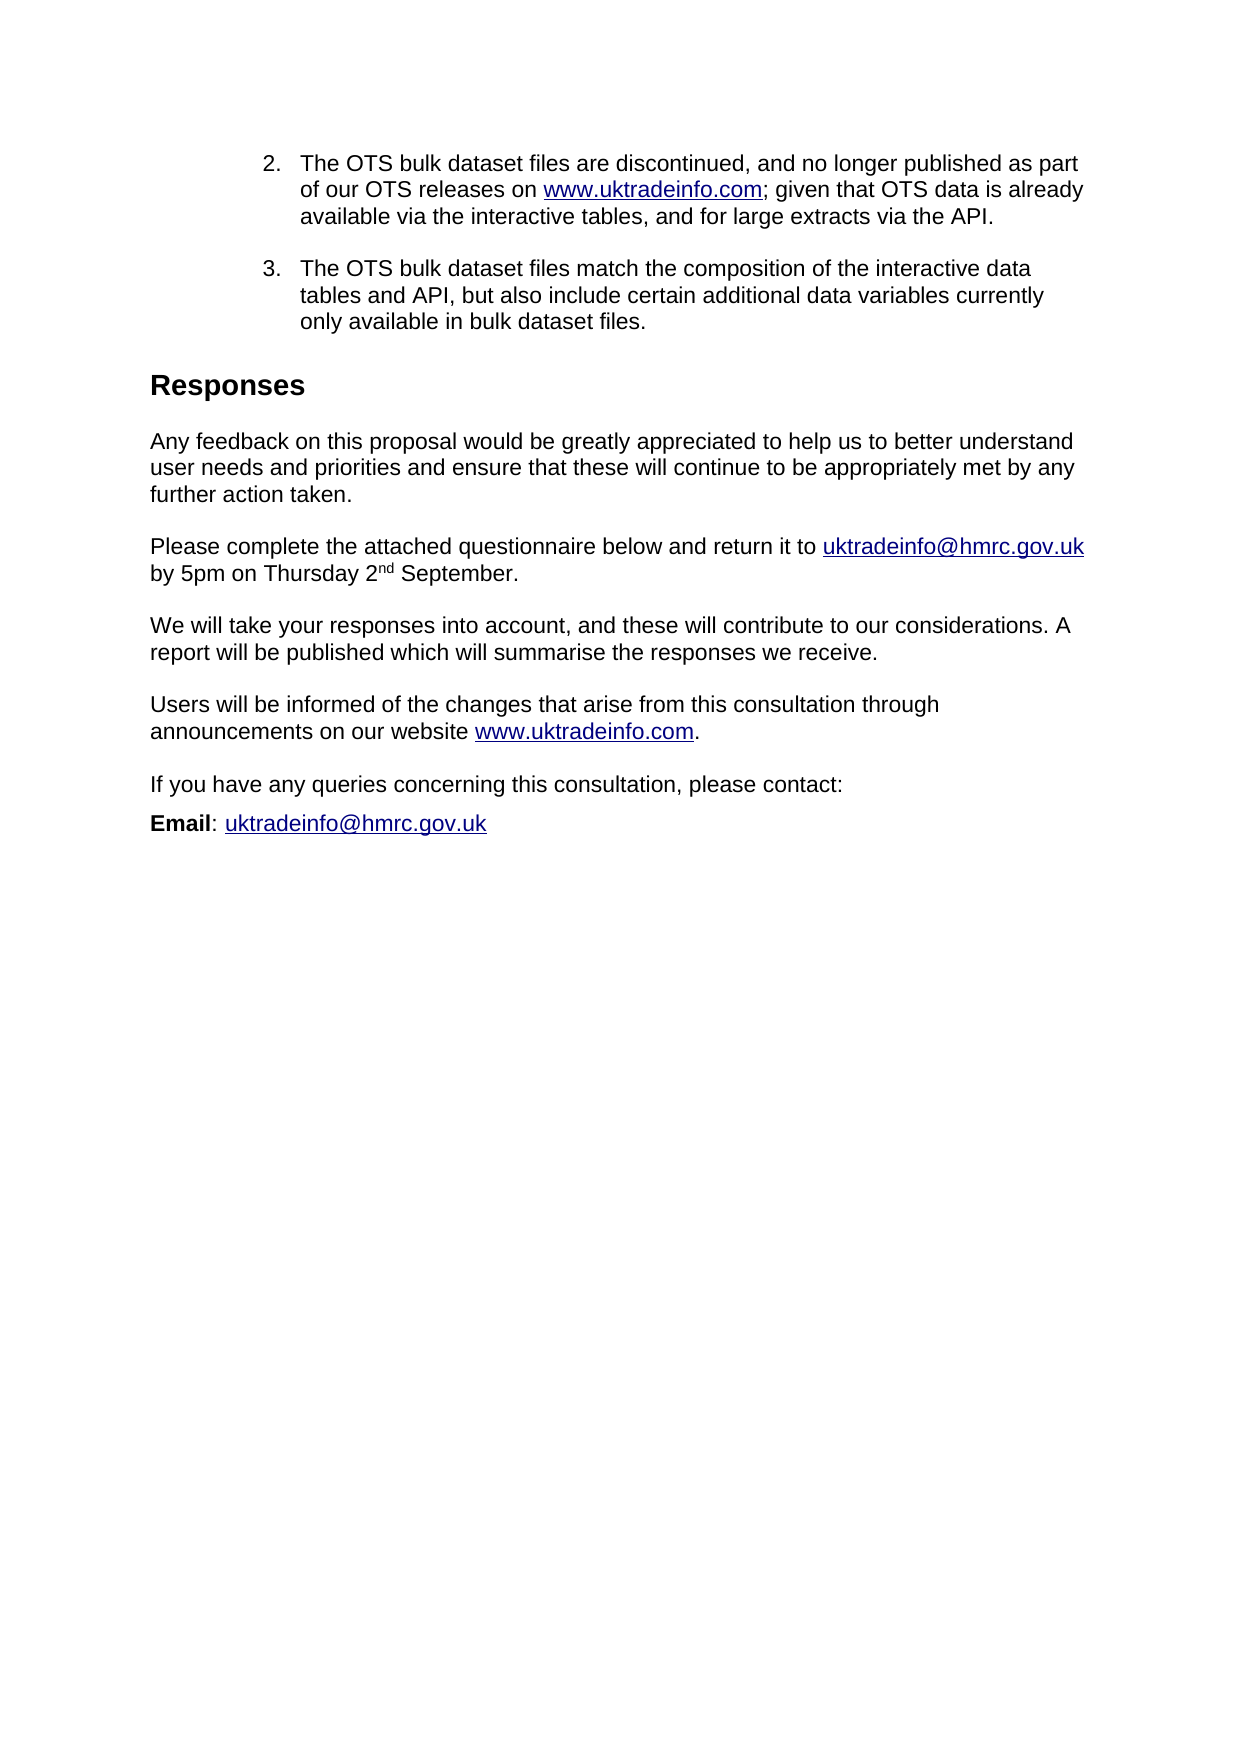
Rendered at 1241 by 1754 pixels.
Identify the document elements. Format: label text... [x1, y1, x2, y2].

text Users will be informed of the changes that arise from this consultation through announcements on our website www.uktradeinfo.com. [150, 691, 1090, 744]
text Any feedback on this proposal would be greatly appreciated to help us to better understand user needs and priorities and ensure that these will continue to be appropriately met by any further action taken. [150, 428, 1090, 507]
text Please complete the attached questionnaire below and return it to uktradeinfo@hmrc.gov.uk by 5pm on Thursday 2nd September. [150, 533, 1090, 586]
text Email: uktradeinfo@hmrc.gov.uk [150, 810, 1090, 836]
text Responses [150, 368, 1090, 402]
list The OTS bulk dataset files match the composition of the interactive data tables and API, but also include certain additional data variables currently only available in bulk dataset files. [262, 255, 1090, 334]
text We will take your responses into account, and these will contribute to our considerations. A report will be published which will summarise the responses we receive. [150, 612, 1090, 665]
text If you have any queries concerning this consultation, please contact: [150, 771, 1090, 797]
list The OTS bulk dataset files are discontinued, and no longer published as part of our OTS releases on www.uktradeinfo.com; given that OTS data is already available via the interactive tables, and for large extracts via the API. [262, 150, 1090, 229]
